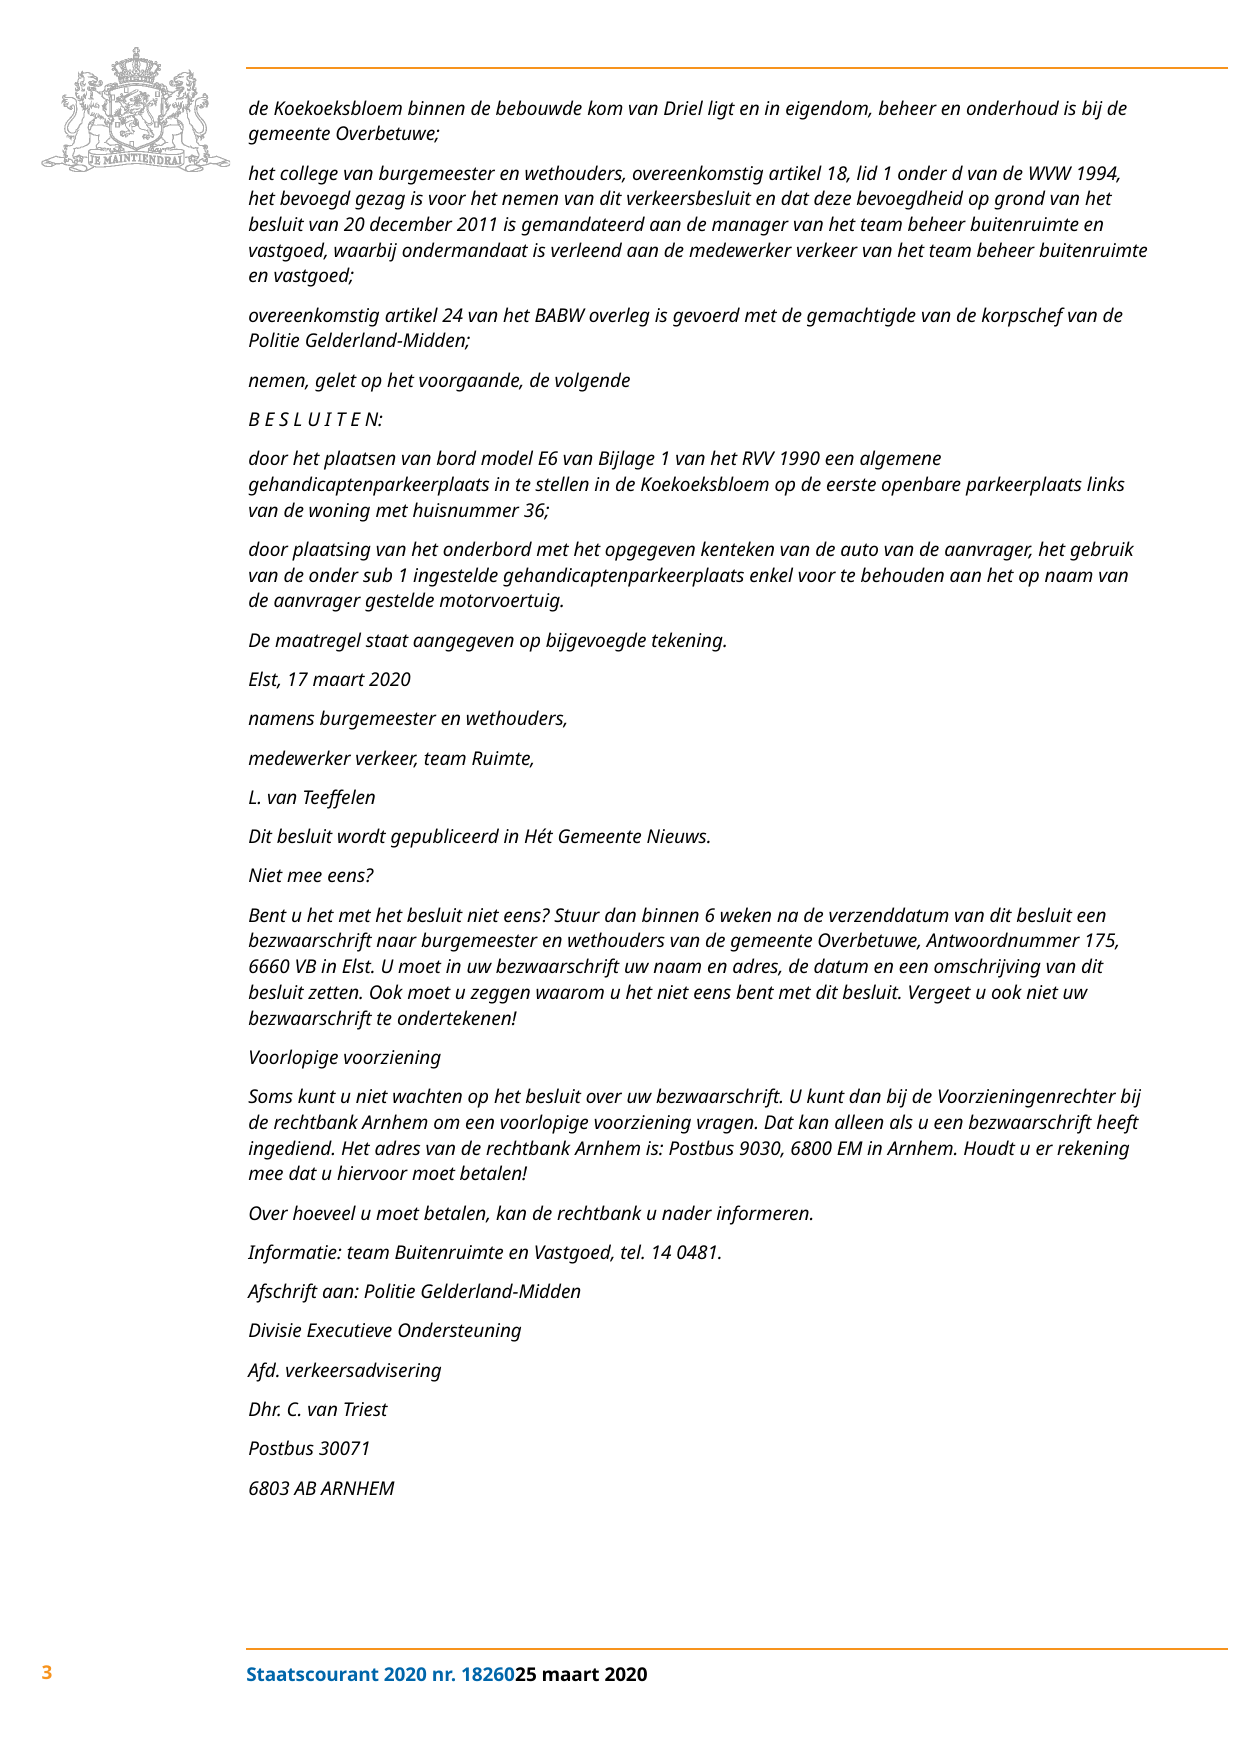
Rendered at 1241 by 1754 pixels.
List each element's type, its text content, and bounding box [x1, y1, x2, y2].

text L. van Teeffelen [248, 784, 1152, 810]
text Elst, 17 maart 2020 [248, 666, 1152, 692]
text de Koekoeksbloem binnen de bebouwde kom van Driel ligt en in eigendom, beheer en onderhoud is bij de gemeente Overbetuwe; [248, 95, 1152, 146]
text Postbus 30071 [248, 1435, 1152, 1461]
text het college van burgemeester en wethouders, overeenkomstig artikel 18, lid 1 onder d van de WVW 1994, het bevoegd gezag is voor het nemen van dit verkeersbesluit en dat deze bevoegdheid op grond van het besluit van 20 december 2011 is gemandateerd aan de manager van het team beheer buitenruimte en vastgoed, waarbij ondermandaat is verleend aan de medewerker verkeer van het team beheer buitenruimte en vastgoed; [248, 160, 1152, 288]
text Informatie: team Buitenruimte en Vastgoed, tel. 14 0481. [248, 1239, 1152, 1265]
text Divisie Executieve Ondersteuning [248, 1318, 1152, 1343]
text B E S L U I T E N: [248, 406, 1152, 432]
text Dit besluit wordt gepubliceerd in Hét Gemeente Nieuws. [248, 823, 1152, 849]
text Afschrift aan: Politie Gelderland-Midden [248, 1278, 1152, 1304]
text overeenkomstig artikel 24 van het BABW overleg is gevoerd met de gemachtigde van de korpschef van de Politie Gelderland-Midden; [248, 302, 1152, 353]
text Bent u het met het besluit niet eens? Stuur dan binnen 6 weken na de verzenddatum van dit besluit een bezwaarschrift naar burgemeester en wethouders van de gemeente Overbetuwe, Antwoordnummer 175, 6660 VB in Elst. U moet in uw bezwaarschrift uw naam en adres, de datum en een omschrijving van dit besluit zetten. Ook moet u zeggen waarom u het niet eens bent met dit besluit. Vergeet u ook niet uw bezwaarschrift te ondertekenen! [248, 902, 1152, 1031]
text De maatregel staat aangegeven op bijgevoegde tekening. [248, 627, 1152, 653]
text Niet mee eens? [248, 863, 1152, 888]
text Over hoeveel u moet betalen, kan de rechtbank u nader informeren. [248, 1200, 1152, 1226]
text door plaatsing van het onderbord met het opgegeven kenteken van de auto van de aanvrager, het gebruik van de onder sub 1 ingestelde gehandicaptenparkeerplaats enkel voor te behouden aan het op naam van de aanvrager gestelde motorvoertuig. [248, 536, 1152, 613]
text door het plaatsen van bord model E6 van Bijlage 1 van het RVV 1990 een algemene gehandicaptenparkeerplaats in te stellen in de Koekoeksbloem op de eerste openbare parkeerplaats links van de woning met huisnummer 36; [248, 446, 1152, 523]
text nemen, gelet op het voorgaande, de volgende [248, 367, 1152, 393]
text 6803 AB ARNHEM [248, 1475, 1152, 1500]
text Dhr. C. van Triest [248, 1396, 1152, 1422]
text medewerker verkeer, team Ruimte, [248, 745, 1152, 771]
text namens burgemeester en wethouders, [248, 706, 1152, 731]
picture [41, 47, 231, 172]
text Soms kunt u niet wachten op het besluit over uw bezwaarschrift. U kunt dan bij de Voorzieningenrechter bij de rechtbank Arnhem om een voorlopige voorziening vragen. Dat kan alleen als u een bezwaarschrift heeft ingediend. Het adres van de rechtbank Arnhem is: Postbus 9030, 6800 EM in Arnhem. Houdt u er rekening mee dat u hiervoor moet betalen! [248, 1083, 1152, 1186]
text Voorlopige voorziening [248, 1044, 1152, 1070]
text Afd. verkeersadvisering [248, 1357, 1152, 1383]
